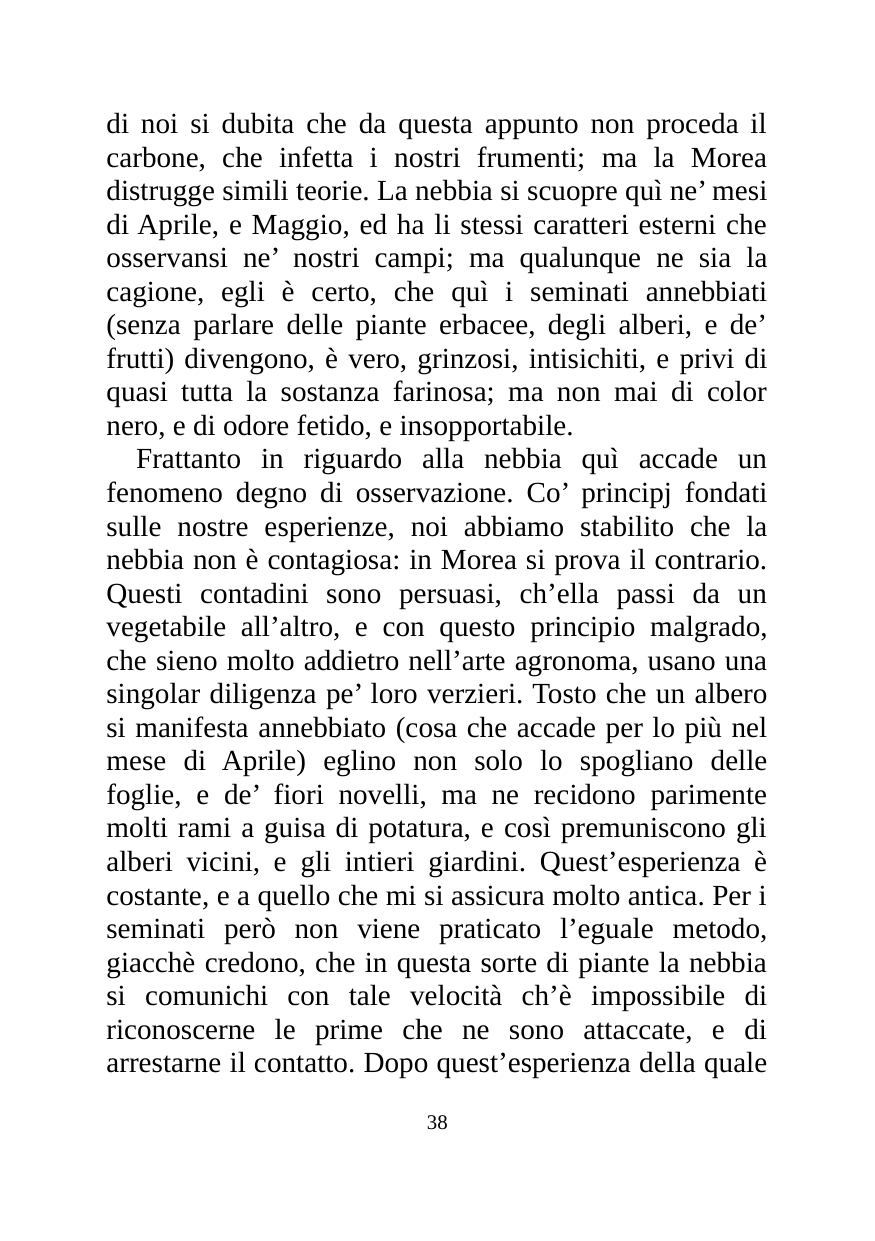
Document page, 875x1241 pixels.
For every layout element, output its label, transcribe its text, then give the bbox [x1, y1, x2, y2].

text Frattanto in riguardo alla nebbia quì accade un fenomeno degno di osservazione. Co’ principj fondati sulle nostre esperienze, noi abbiamo stabilito che la nebbia non è contagiosa: in Morea si prova il contrario. Questi contadini sono persuasi, ch’ella passi da un vegetabile all’altro, e con questo principio malgrado, che sieno molto addietro nell’arte agronoma, usano una singolar diligenza pe’ loro verzieri. Tosto che un albero si manifesta annebbiato (cosa che accade per lo più nel mese di Aprile) eglino non solo lo spogliano delle foglie, e de’ fiori novelli, ma ne recidono parimente molti rami a guisa di potatura, e così premuniscono gli alberi vicini, e gli intieri giardini. Quest’esperienza è costante, e a quello che mi si assicura molto antica. Per i seminati però non viene praticato l’eguale metodo, giacchè credono, che in questa sorte di piante la nebbia si comunichi con tale velocità ch’è impossibile di riconoscerne le prime che ne sono attaccate, e di arrestarne il contatto. Dopo quest’esperienza della quale [106, 442, 768, 1079]
text di noi si dubita che da questa appunto non proceda il carbone, che infetta i nostri frumenti; ma la Morea distrugge simili teorie. La nebbia si scuopre quì ne’ mesi di Aprile, e Maggio, ed ha li stessi caratteri esterni che osservansi ne’ nostri campi; ma qualunque ne sia la cagione, egli è certo, che quì i seminati annebbiati (senza parlare delle piante erbacee, degli alberi, e de’ frutti) divengono, è vero, grinzosi, intisichiti, e privi di quasi tutta la sostanza farinosa; ma non mai di color nero, e di odore fetido, e insopportabile. [106, 106, 768, 442]
